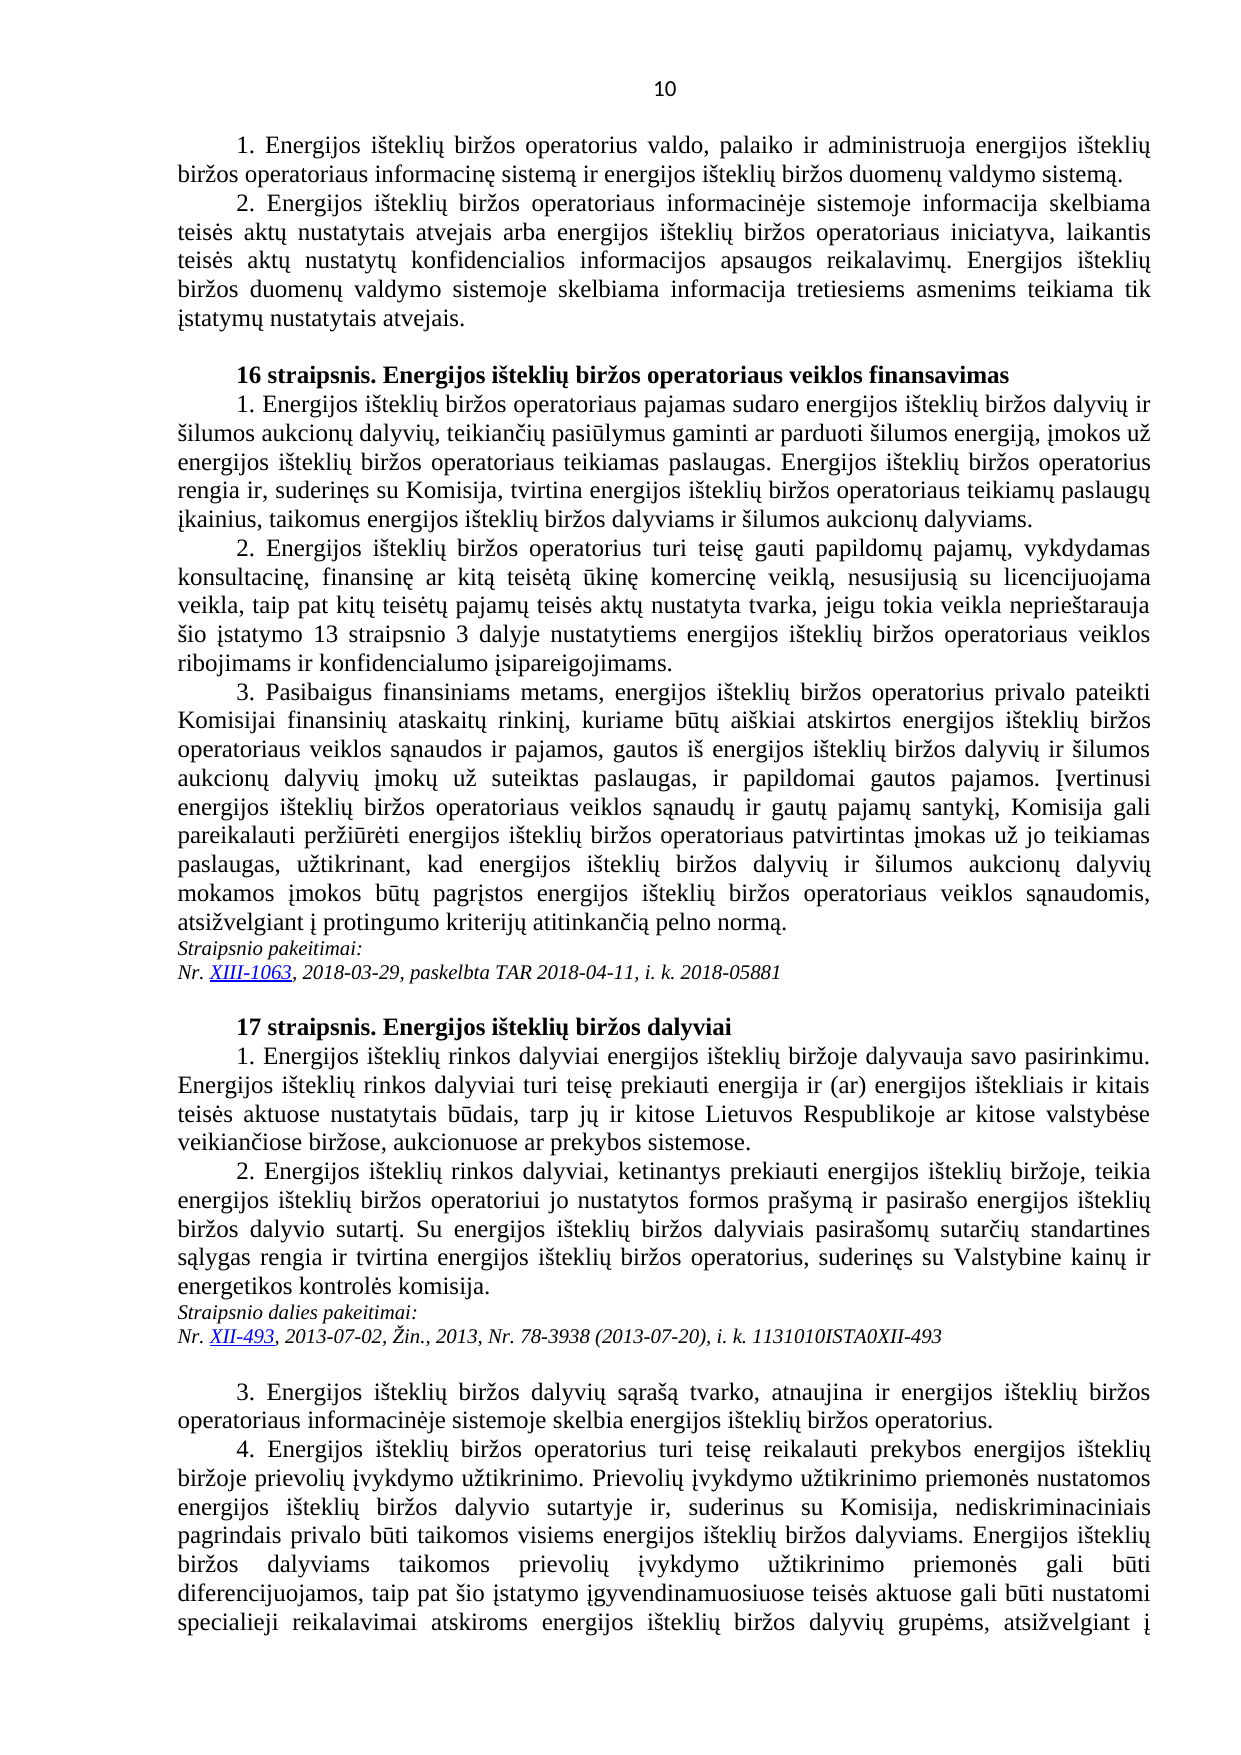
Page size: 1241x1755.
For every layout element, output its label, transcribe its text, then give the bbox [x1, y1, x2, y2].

text Nr. XIII-1063, 2018-03-29, paskelbta TAR 2018-04-11, i. k. 2018-05881 [177, 960, 1152, 984]
text Straipsnio dalies pakeitimai: [177, 1300, 1152, 1324]
text 3. Pasibaigus finansiniams metams, energijos išteklių biržos operatorius privalo pateikti Komisijai finansinių ataskaitų rinkinį, kuriame būtų aiškiai atskirtos energijos išteklių biržos operatoriaus veiklos sąnaudos ir pajamos, gautos iš energijos išteklių biržos dalyvių ir šilumos aukcionų dalyvių įmokų už suteiktas paslaugas, ir papildomai gautos pajamos. Įvertinusi energijos išteklių biržos operatoriaus veiklos sąnaudų ir gautų pajamų santykį, Komisija gali pareikalauti peržiūrėti energijos išteklių biržos operatoriaus patvirtintas įmokas už jo teikiamas paslaugas, užtikrinant, kad energijos išteklių biržos dalyvių ir šilumos aukcionų dalyvių mokamos įmokos būtų pagrįstos energijos išteklių biržos operatoriaus veiklos sąnaudomis, atsižvelgiant į protingumo kriterijų atitinkančią pelno normą. [177, 677, 1152, 936]
text 3. Energijos išteklių biržos dalyvių sąrašą tvarko, atnaujina ir energijos išteklių biržos operatoriaus informacinėje sistemoje skelbia energijos išteklių biržos operatorius. [177, 1377, 1152, 1434]
text 1. Energijos išteklių rinkos dalyviai energijos išteklių biržoje dalyvauja savo pasirinkimu. Energijos išteklių rinkos dalyviai turi teisę prekiauti energija ir (ar) energijos ištekliais ir kitais teisės aktuose nustatytais būdais, tarp jų ir kitose Lietuvos Respublikoje ar kitose valstybėse veikiančiose biržose, aukcionuose ar prekybos sistemose. [177, 1041, 1152, 1156]
text 4. Energijos išteklių biržos operatorius turi teisę reikalauti prekybos energijos išteklių biržoje prievolių įvykdymo užtikrinimo. Prievolių įvykdymo užtikrinimo priemonės nustatomos energijos išteklių biržos dalyvio sutartyje ir, suderinus su Komisija, nediskriminaciniais pagrindais privalo būti taikomos visiems energijos išteklių biržos dalyviams. Energijos išteklių biržos dalyviams taikomos prievolių įvykdymo užtikrinimo priemonės gali būti diferencijuojamos, taip pat šio įstatymo įgyvendinamuosiuose teisės aktuose gali būti nustatomi specialieji reikalavimai atskiroms energijos išteklių biržos dalyvių grupėms, atsižvelgiant į [177, 1434, 1152, 1636]
text 17 straipsnis. Energijos išteklių biržos dalyviai [177, 1012, 1152, 1041]
text Nr. XII-493, 2013-07-02, Žin., 2013, Nr. 78-3938 (2013-07-20), i. k. 1131010ISTA0XII-493 [177, 1324, 1152, 1348]
text Straipsnio pakeitimai: [177, 936, 1152, 960]
text 1. Energijos išteklių biržos operatorius valdo, palaiko ir administruoja energijos išteklių biržos operatoriaus informacinę sistemą ir energijos išteklių biržos duomenų valdymo sistemą. [177, 131, 1152, 188]
text 2. Energijos išteklių rinkos dalyviai, ketinantys prekiauti energijos išteklių biržoje, teikia energijos išteklių biržos operatoriui jo nustatytos formos prašymą ir pasirašo energijos išteklių biržos dalyvio sutartį. Su energijos išteklių biržos dalyviais pasirašomų sutarčių standartines sąlygas rengia ir tvirtina energijos išteklių biržos operatorius, suderinęs su Valstybine kainų ir energetikos kontrolės komisija. [177, 1156, 1152, 1300]
text 16 straipsnis. Energijos išteklių biržos operatoriaus veiklos finansavimas [177, 361, 1152, 389]
text 2. Energijos išteklių biržos operatoriaus informacinėje sistemoje informacija skelbiama teisės aktų nustatytais atvejais arba energijos išteklių biržos operatoriaus iniciatyva, laikantis teisės aktų nustatytų konfidencialios informacijos apsaugos reikalavimų. Energijos išteklių biržos duomenų valdymo sistemoje skelbiama informacija tretiesiems asmenims teikiama tik įstatymų nustatytais atvejais. [177, 188, 1152, 332]
text 1. Energijos išteklių biržos operatoriaus pajamas sudaro energijos išteklių biržos dalyvių ir šilumos aukcionų dalyvių, teikiančių pasiūlymus gaminti ar parduoti šilumos energiją, įmokos už energijos išteklių biržos operatoriaus teikiamas paslaugas. Energijos išteklių biržos operatorius rengia ir, suderinęs su Komisija, tvirtina energijos išteklių biržos operatoriaus teikiamų paslaugų įkainius, taikomus energijos išteklių biržos dalyviams ir šilumos aukcionų dalyviams. [177, 389, 1152, 533]
text 2. Energijos išteklių biržos operatorius turi teisę gauti papildomų pajamų, vykdydamas konsultacinę, finansinę ar kitą teisėtą ūkinę komercinę veiklą, nesusijusią su licencijuojama veikla, taip pat kitų teisėtų pajamų teisės aktų nustatyta tvarka, jeigu tokia veikla neprieštarauja šio įstatymo 13 straipsnio 3 dalyje nustatytiems energijos išteklių biržos operatoriaus veiklos ribojimams ir konfidencialumo įsipareigojimams. [177, 533, 1152, 677]
